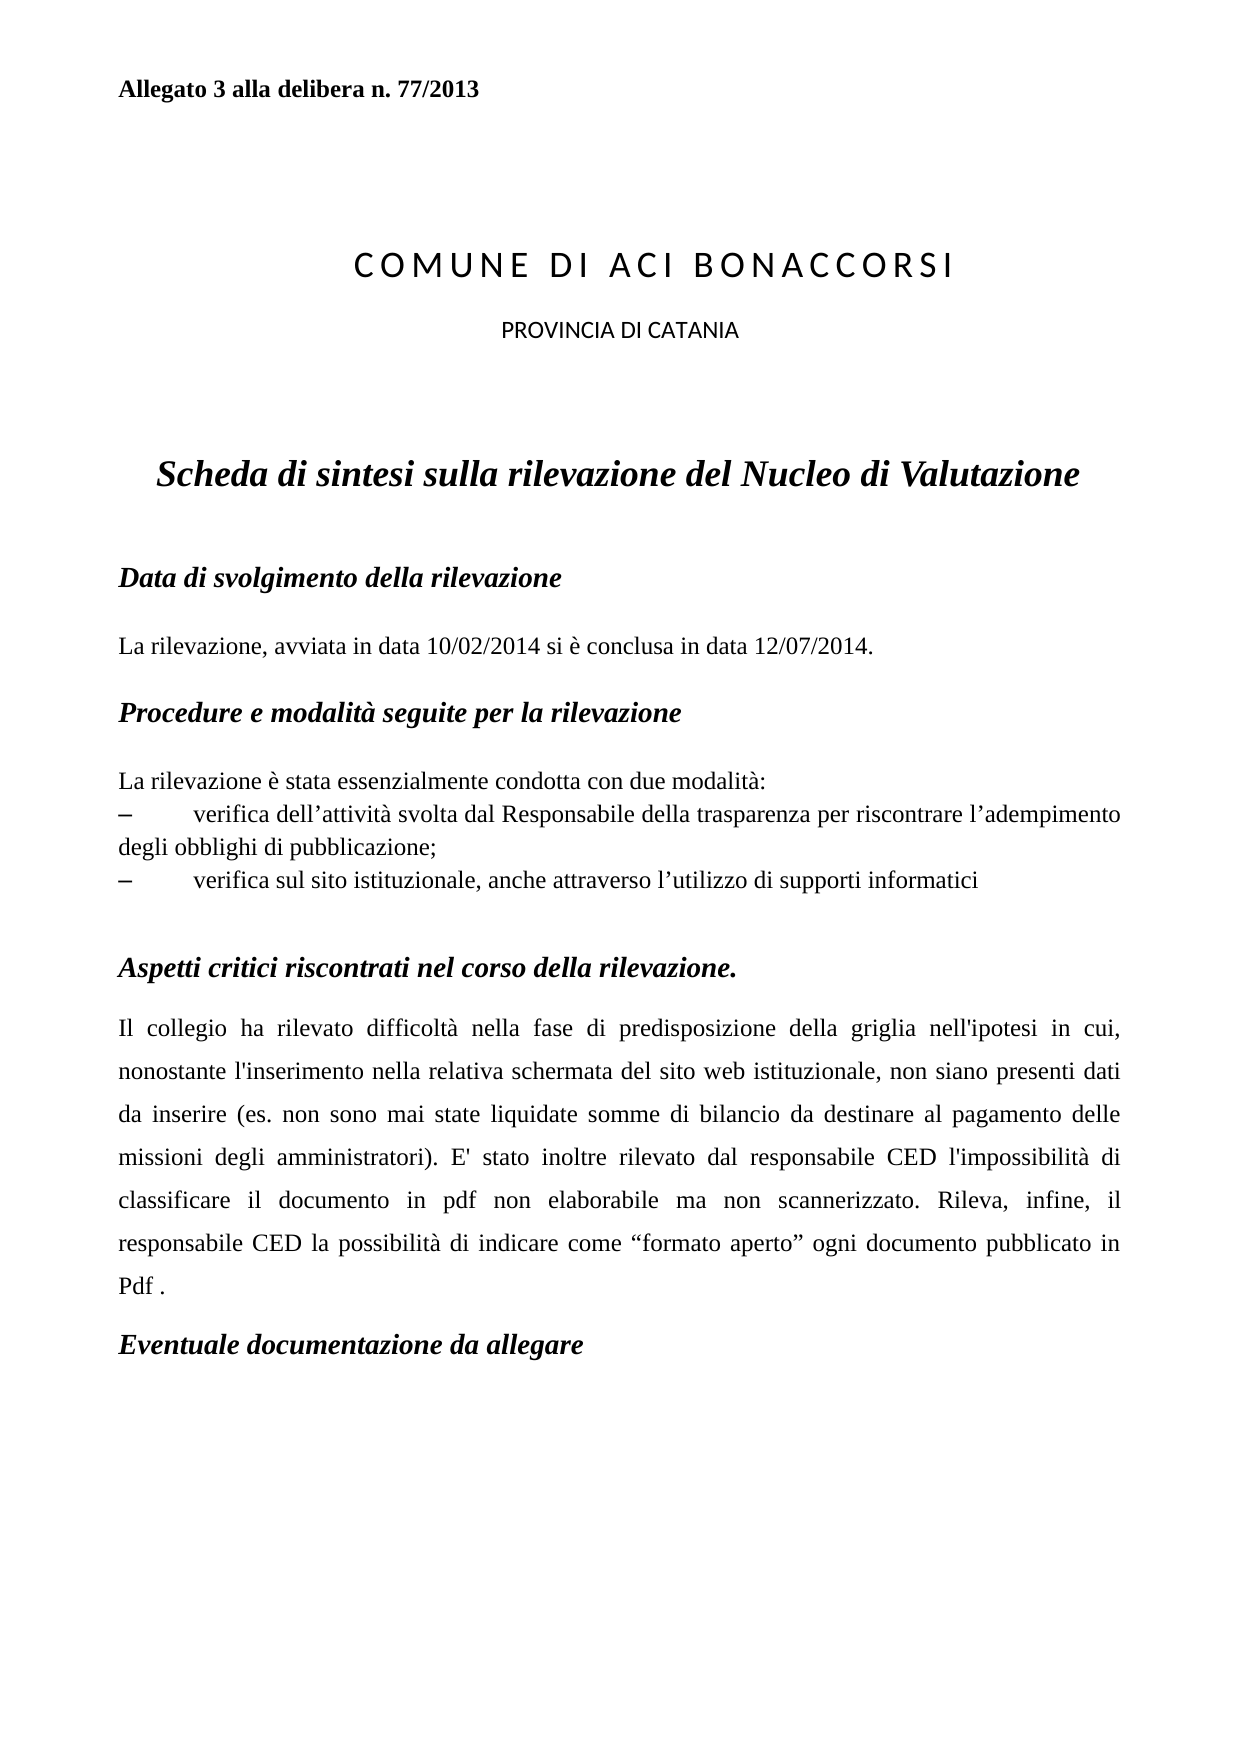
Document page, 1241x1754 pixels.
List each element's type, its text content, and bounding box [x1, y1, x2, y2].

list verifica sul sito istituzionale, anche attraverso l’utilizzo di supporti informatici [118, 865, 1122, 894]
text PROVINCIA DI CATANIA [118, 314, 1122, 345]
text Procedure e modalità seguite per la rilevazione [118, 695, 1122, 728]
title Scheda di sintesi sulla rilevazione del Nucleo di Valutazione [118, 451, 1122, 494]
text La rilevazione è stata essenzialmente condotta con due modalità: [118, 766, 1122, 794]
text Eventuale documentazione da allegare [118, 1327, 1122, 1361]
text Data di svolgimento della rilevazione [118, 560, 1122, 594]
text COMUNE DI ACI BONACCORSI [251, 241, 1122, 287]
text Aspetti critici riscontrati nel corso della rilevazione. [118, 950, 1122, 983]
text La rilevazione, avviata in data 10/02/2014 si è conclusa in data 12/07/2014. [118, 631, 1122, 660]
text Il collegio ha rilevato difficoltà nella fase di predisposizione della griglia nell'ipotesi in cui, nonostante l'inserimento nella relativa schermata del sito web istituzionale, non siano presenti dati da inserire (es. non sono mai state liquidate somme di bilancio da destinare al pagamento delle missioni degli amministratori). E' stato inoltre rilevato dal responsabile CED l'impossibilità di classificare il documento in pdf non elaborabile ma non scannerizzato. Rileva, infine, il responsabile CED la possibilità di indicare come “formato aperto” ogni documento pubblicato in Pdf . [118, 1013, 1122, 1300]
list verifica dell’attività svolta dal Responsabile della trasparenza per riscontrare l’adempimento degli obblighi di pubblicazione; [118, 799, 1122, 861]
